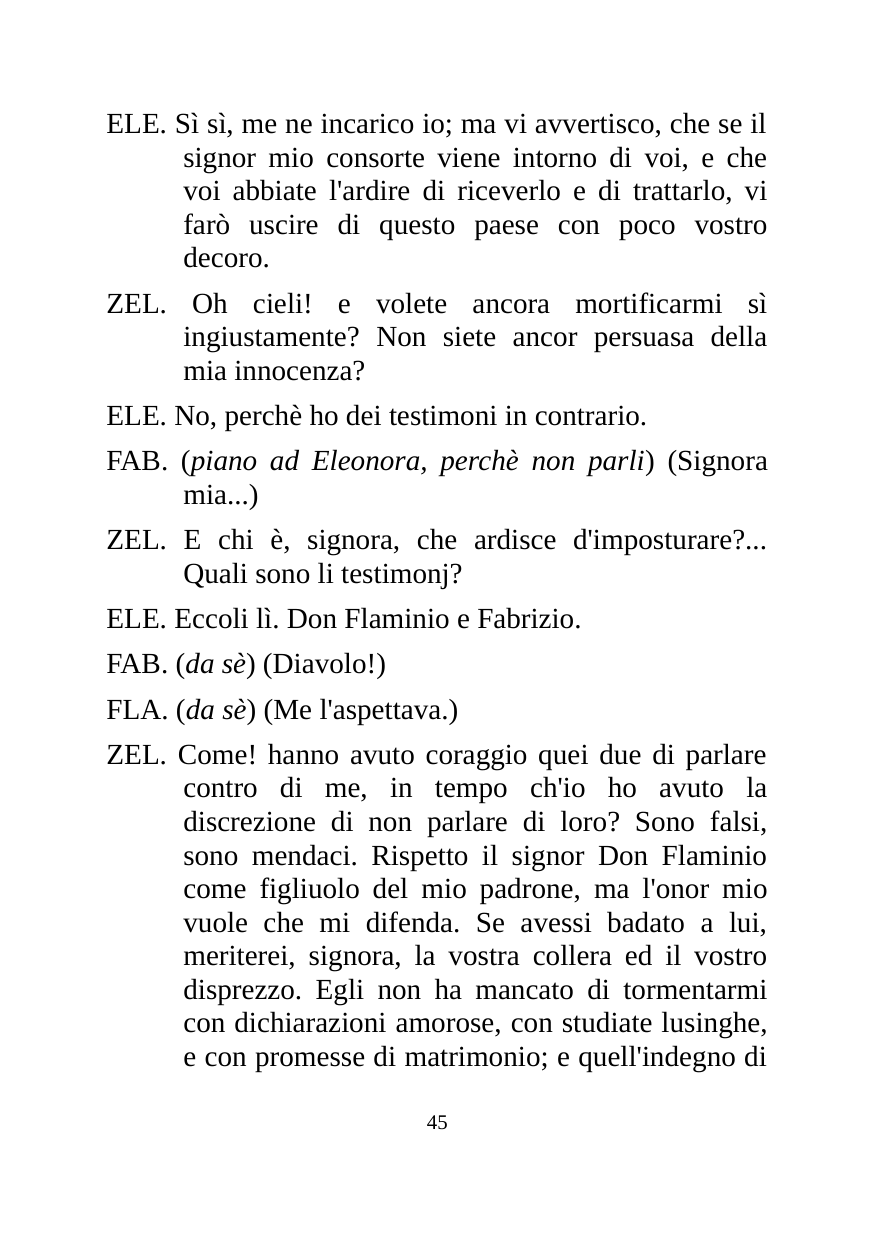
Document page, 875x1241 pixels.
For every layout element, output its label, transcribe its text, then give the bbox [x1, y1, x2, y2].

text ZEL. E chi è, signora, che ardisce d'imposturare?... Quali sono li testimonj? [106, 522, 768, 589]
text FAB. (piano ad Eleonora, perchè non parli) (Signora mia...) [106, 443, 768, 511]
text FAB. (da sè) (Diavolo!) [106, 646, 768, 680]
text ZEL. Oh cieli! e volete ancora mortificarmi sì ingiustamente? Non siete ancor persuasa della mia innocenza? [106, 286, 768, 386]
text FLA. (da sè) (Me l'aspettava.) [106, 692, 768, 725]
text ELE. Sì sì, me ne incarico io; ma vi avvertisco, che se il signor mio consorte viene intorno di voi, e che voi abbiate l'ardire di riceverlo e di trattarlo, vi farò uscire di questo paese con poco vostro decoro. [106, 106, 768, 274]
text ELE. Eccoli lì. Don Flaminio e Fabrizio. [106, 601, 768, 635]
text ZEL. Come! hanno avuto coraggio quei due di parlare contro di me, in tempo ch'io ho avuto la discrezione di non parlare di loro? Sono falsi, sono mendaci. Rispetto il signor Don Flaminio come figliuolo del mio padrone, ma l'onor mio vuole che mi difenda. Se avessi badato a lui, meriterei, signora, la vostra collera ed il vostro disprezzo. Egli non ha mancato di tormentarmi con dichiarazioni amorose, con studiate lusinghe, e con promesse di matrimonio; e quell'indegno di [106, 737, 768, 1072]
text ELE. No, perchè ho dei testimoni in contrario. [106, 398, 768, 432]
